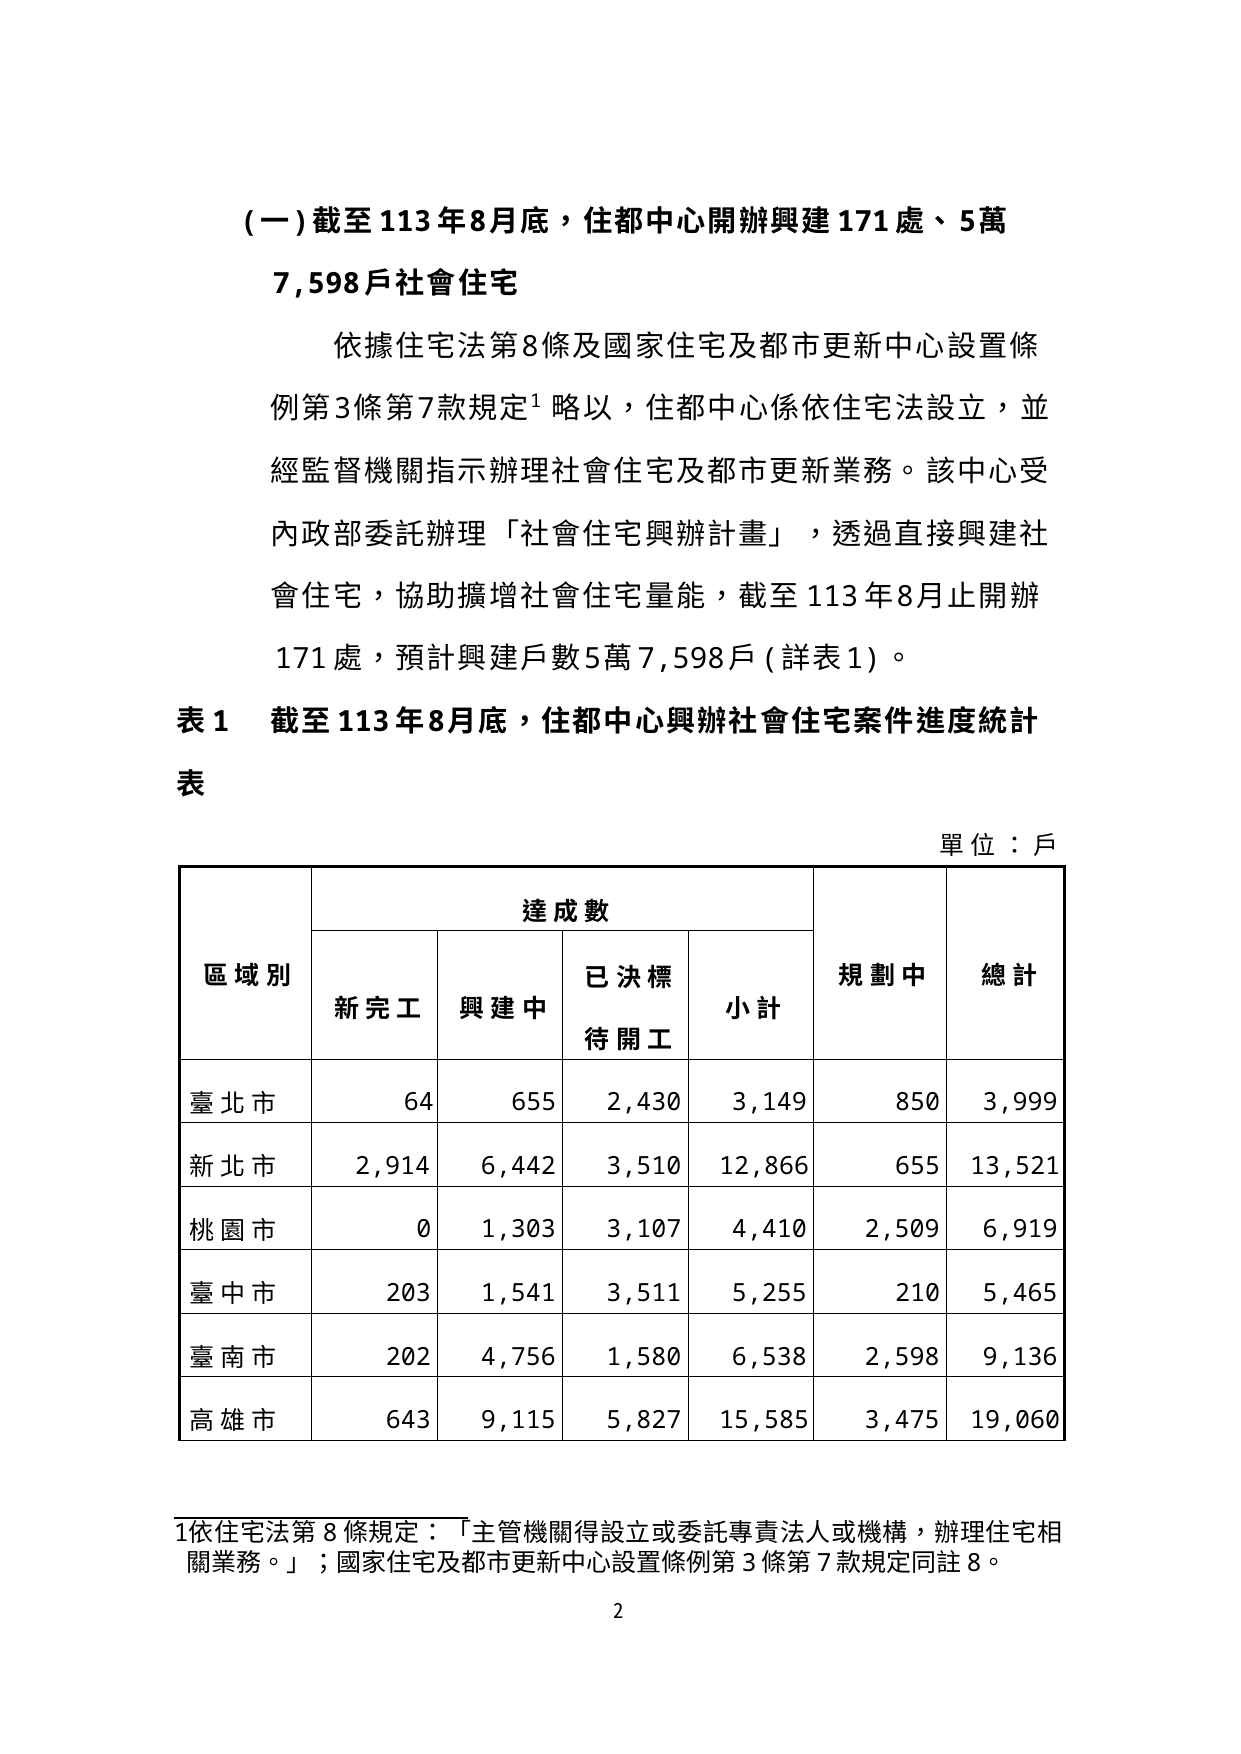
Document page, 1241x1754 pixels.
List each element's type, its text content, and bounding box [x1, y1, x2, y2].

table_cell 12,866 [689, 1123, 813, 1186]
text (一)截至113年8月底，住都中心開辦興建171處、5萬7,598戶社會住宅 [234, 177, 1061, 302]
table_cell 2,430 [563, 1060, 688, 1122]
table_cell 臺中市 [181, 1250, 311, 1313]
table_cell 新完工 [312, 931, 437, 1058]
table_cell 5,827 [563, 1377, 688, 1440]
table_header 規劃中 [814, 868, 946, 1058]
table_cell 202 [312, 1314, 437, 1376]
table_cell 2,914 [312, 1123, 437, 1186]
table_cell 小計 [689, 931, 813, 1058]
table_header 達成數 [312, 868, 813, 930]
table_cell 19,060 [947, 1377, 1063, 1440]
text 依住宅法第8條規定：「主管機關得設立或委託專責法人或機構，辦理住宅相關業務。」；國家住宅及都市更新中心設置條例第3條第7款規定同註8。 [174, 1518, 1063, 1577]
table_cell 興建中 [438, 931, 562, 1058]
table_cell 已決標 待開工 [563, 931, 688, 1058]
table_cell 9,115 [438, 1377, 562, 1440]
table_cell 9,136 [947, 1314, 1063, 1376]
table_cell 臺南市 [181, 1314, 311, 1376]
table_cell 3,510 [563, 1123, 688, 1186]
table_cell 5,465 [947, 1250, 1063, 1313]
table_cell 新北市 [181, 1123, 311, 1186]
table_cell 15,585 [689, 1377, 813, 1440]
table_cell 655 [814, 1123, 946, 1186]
table_cell 6,919 [947, 1187, 1063, 1249]
table_cell 3,511 [563, 1250, 688, 1313]
table_cell 13,521 [947, 1123, 1063, 1186]
table_cell 臺北市 [181, 1060, 311, 1122]
table_cell 4,756 [438, 1314, 562, 1376]
text 依據住宅法第8條及國家住宅及都市更新中心設置條例第3條第7款規定略以，住都中心係依住宅法設立，並經監督機關指示辦理社會住宅及都市更新業務。該中心受內政部委託辦理「社會住宅興辦計畫」，透過直接興建社會住宅，協助擴增社會住宅量能，截至113年8月止開辦171處，預計興建戶數5萬7,598戶(詳表1)。 [264, 302, 1061, 677]
table_cell 2,598 [814, 1314, 946, 1376]
table_cell 1,580 [563, 1314, 688, 1376]
table_cell 1,303 [438, 1187, 562, 1249]
text 表1 截至113年8月底，住都中心興辦社會住宅案件進度統計表 [176, 677, 1061, 802]
table_cell 桃園市 [181, 1187, 311, 1249]
table_cell 6,442 [438, 1123, 562, 1186]
table_header 總計 [947, 868, 1063, 1058]
table_cell 6,538 [689, 1314, 813, 1376]
table_cell 5,255 [689, 1250, 813, 1313]
table_cell 3,149 [689, 1060, 813, 1122]
table_cell 655 [438, 1060, 562, 1122]
table_cell 1,541 [438, 1250, 562, 1313]
table_header 區域別 [181, 868, 311, 1058]
table_cell 4,410 [689, 1187, 813, 1249]
table_cell 203 [312, 1250, 437, 1313]
table_cell 3,475 [814, 1377, 946, 1440]
table_cell 3,107 [563, 1187, 688, 1249]
table_cell 643 [312, 1377, 437, 1440]
table_cell 0 [312, 1187, 437, 1249]
table_cell 850 [814, 1060, 946, 1122]
table_cell 64 [312, 1060, 437, 1122]
table_cell 2,509 [814, 1187, 946, 1249]
table_cell 210 [814, 1250, 946, 1313]
table_cell 高雄市 [181, 1377, 311, 1440]
table_cell 3,999 [947, 1060, 1063, 1122]
text 單位：戶 [176, 802, 1061, 865]
